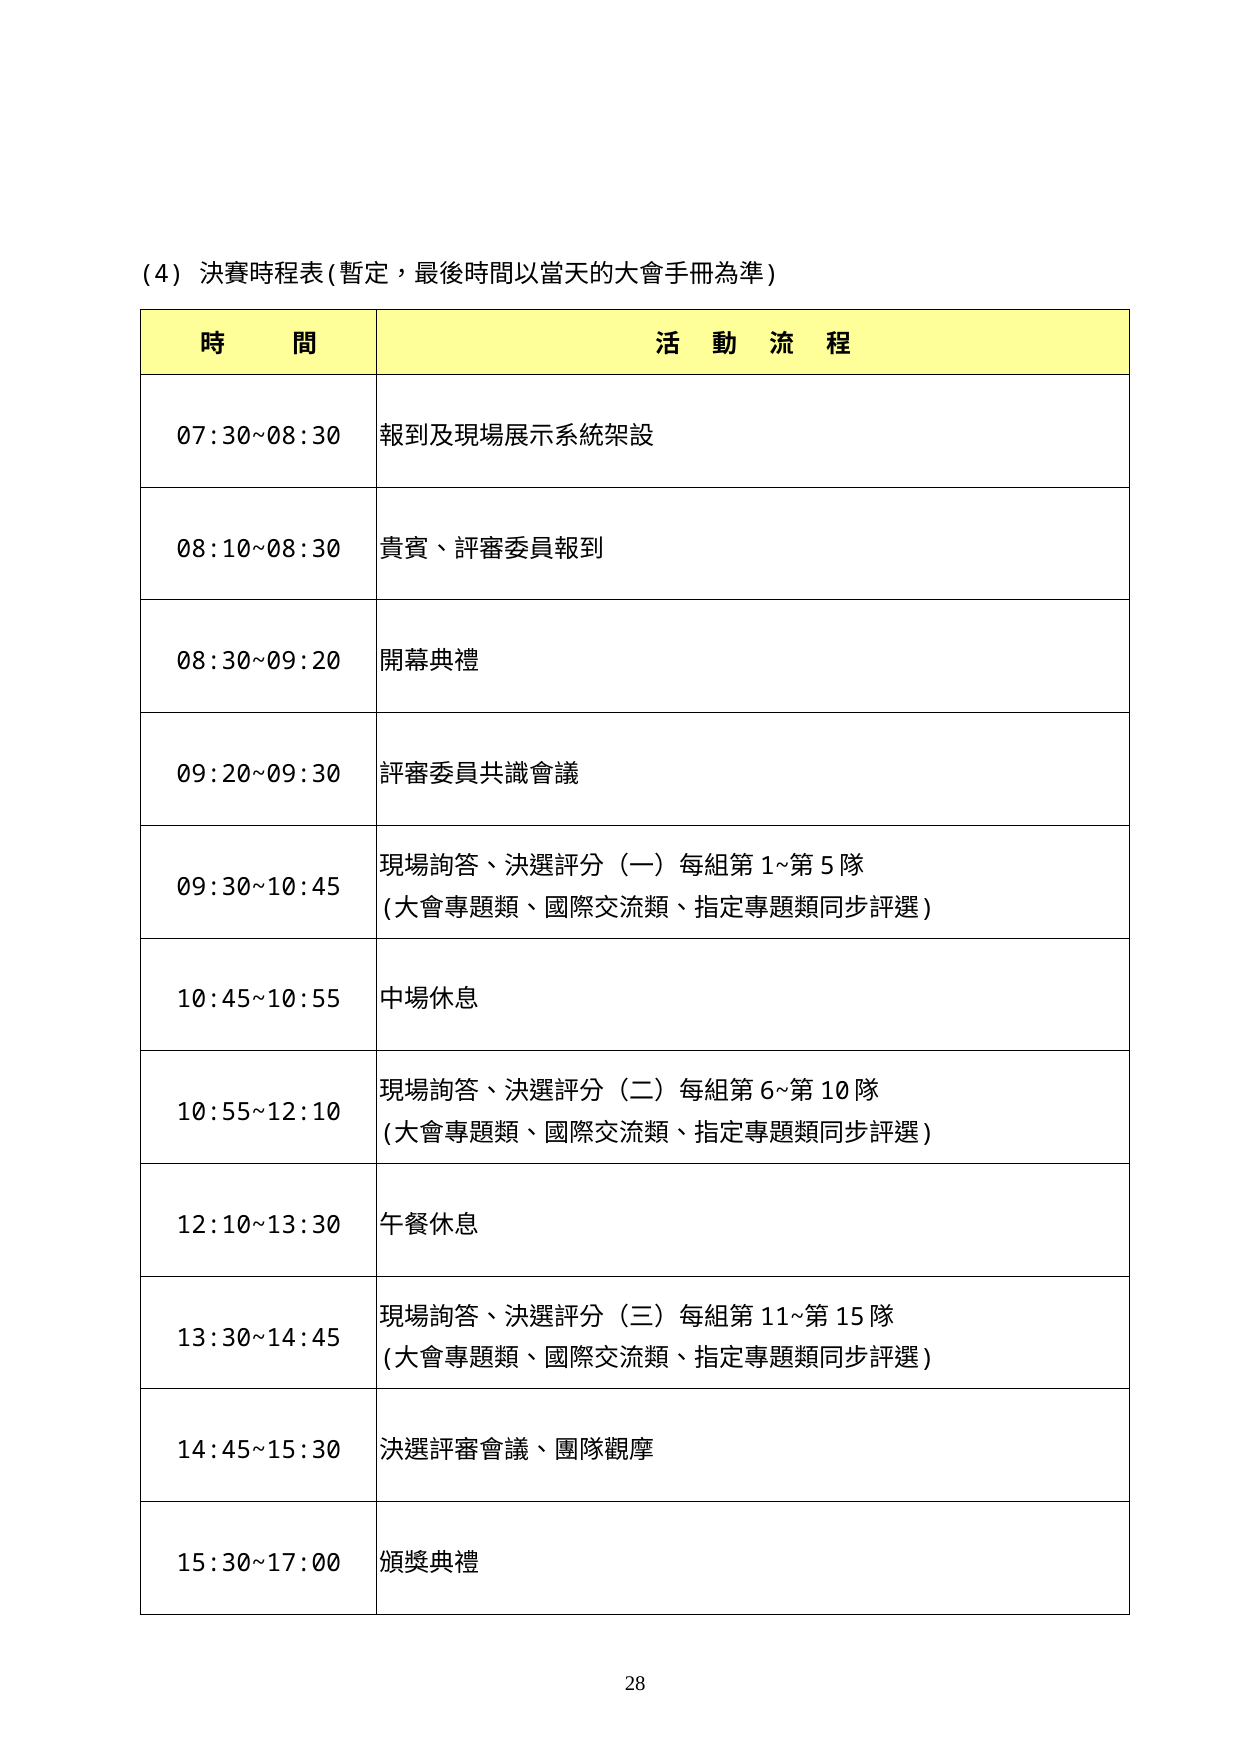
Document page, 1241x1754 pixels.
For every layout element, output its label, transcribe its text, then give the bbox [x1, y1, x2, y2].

table_cell 12:10~13:30 [141, 1164, 376, 1276]
table_cell 現場詢答、決選評分（二）每組第6~第10隊 (大會專題類、國際交流類、指定專題類同步評選) [377, 1051, 1129, 1163]
table_cell 09:30~10:45 [141, 826, 376, 937]
table_cell 08:30~09:20 [141, 600, 376, 712]
table_cell 13:30~14:45 [141, 1277, 376, 1388]
table_cell 頒獎典禮 [377, 1502, 1129, 1614]
table_cell 評審委員共識會議 [377, 713, 1129, 825]
table_cell 中場休息 [377, 939, 1129, 1050]
table_cell 10:55~12:10 [141, 1051, 376, 1163]
table_cell 09:20~09:30 [141, 713, 376, 825]
table_cell 報到及現場展示系統架設 [377, 375, 1129, 487]
table_cell 10:45~10:55 [141, 939, 376, 1050]
table_cell 14:45~15:30 [141, 1389, 376, 1501]
table_cell 開幕典禮 [377, 600, 1129, 712]
table_header 時間 [141, 310, 376, 374]
table_cell 07:30~08:30 [141, 375, 376, 487]
list 決賽時程表(暫定，最後時間以當天的大會手冊為準) [139, 254, 1181, 290]
table_cell 現場詢答、決選評分（一）每組第1~第5隊 (大會專題類、國際交流類、指定專題類同步評選) [377, 826, 1129, 937]
table_header 活動流程 [377, 310, 1129, 374]
table_cell 午餐休息 [377, 1164, 1129, 1276]
table_cell 現場詢答、決選評分（三）每組第11~第15隊 (大會專題類、國際交流類、指定專題類同步評選) [377, 1277, 1129, 1388]
table_cell 決選評審會議、團隊觀摩 [377, 1389, 1129, 1501]
table_cell 08:10~08:30 [141, 488, 376, 599]
table_cell 貴賓、評審委員報到 [377, 488, 1129, 599]
table_cell 15:30~17:00 [141, 1502, 376, 1614]
